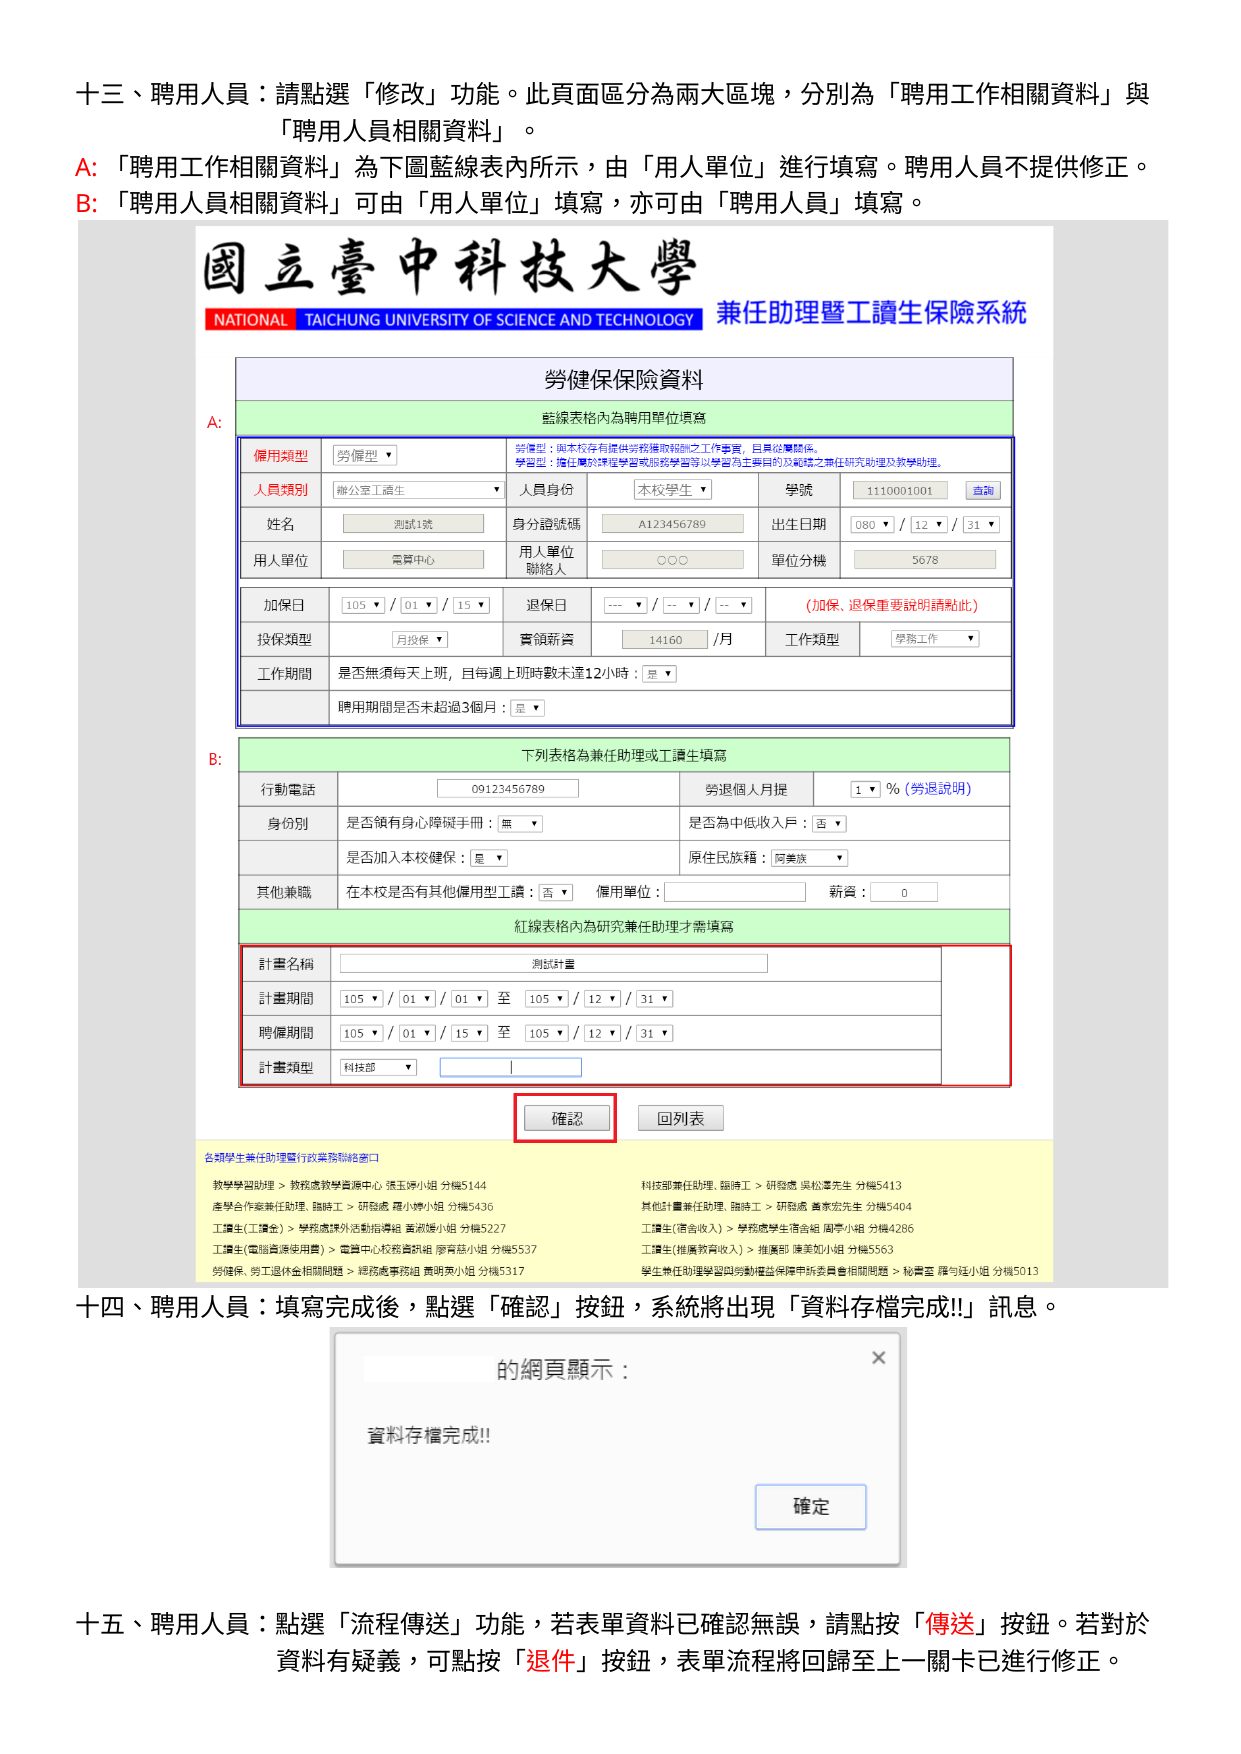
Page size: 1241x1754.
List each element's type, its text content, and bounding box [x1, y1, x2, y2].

text B: 「聘用人員相關資料」可由「用人單位」填寫，亦可由「聘用人員」填寫。 [75, 184, 1165, 220]
text 十四、聘用人員：填寫完成後，點選「確認」按鈕，系統將出現「資料存檔完成!!」訊息。 [75, 1288, 1165, 1324]
text 十三、聘用人員：請點選「修改」功能。此頁面區分為兩大區塊，分別為「聘用工作相關資料」與「聘用人員相關資料」。 [75, 75, 1165, 147]
text 十五、聘用人員：點選「流程傳送」功能，若表單資料已確認無誤，請點按「傳送」按鈕。若對於資料有疑義，可點按「退件」按鈕，表單流程將回歸至上一關卡已進行修正。 [75, 1605, 1165, 1677]
picture [78, 220, 1169, 1288]
picture [329, 1327, 912, 1568]
text A: 「聘用工作相關資料」為下圖藍線表內所示，由「用人單位」進行填寫。聘用人員不提供修正。 [75, 147, 1165, 184]
